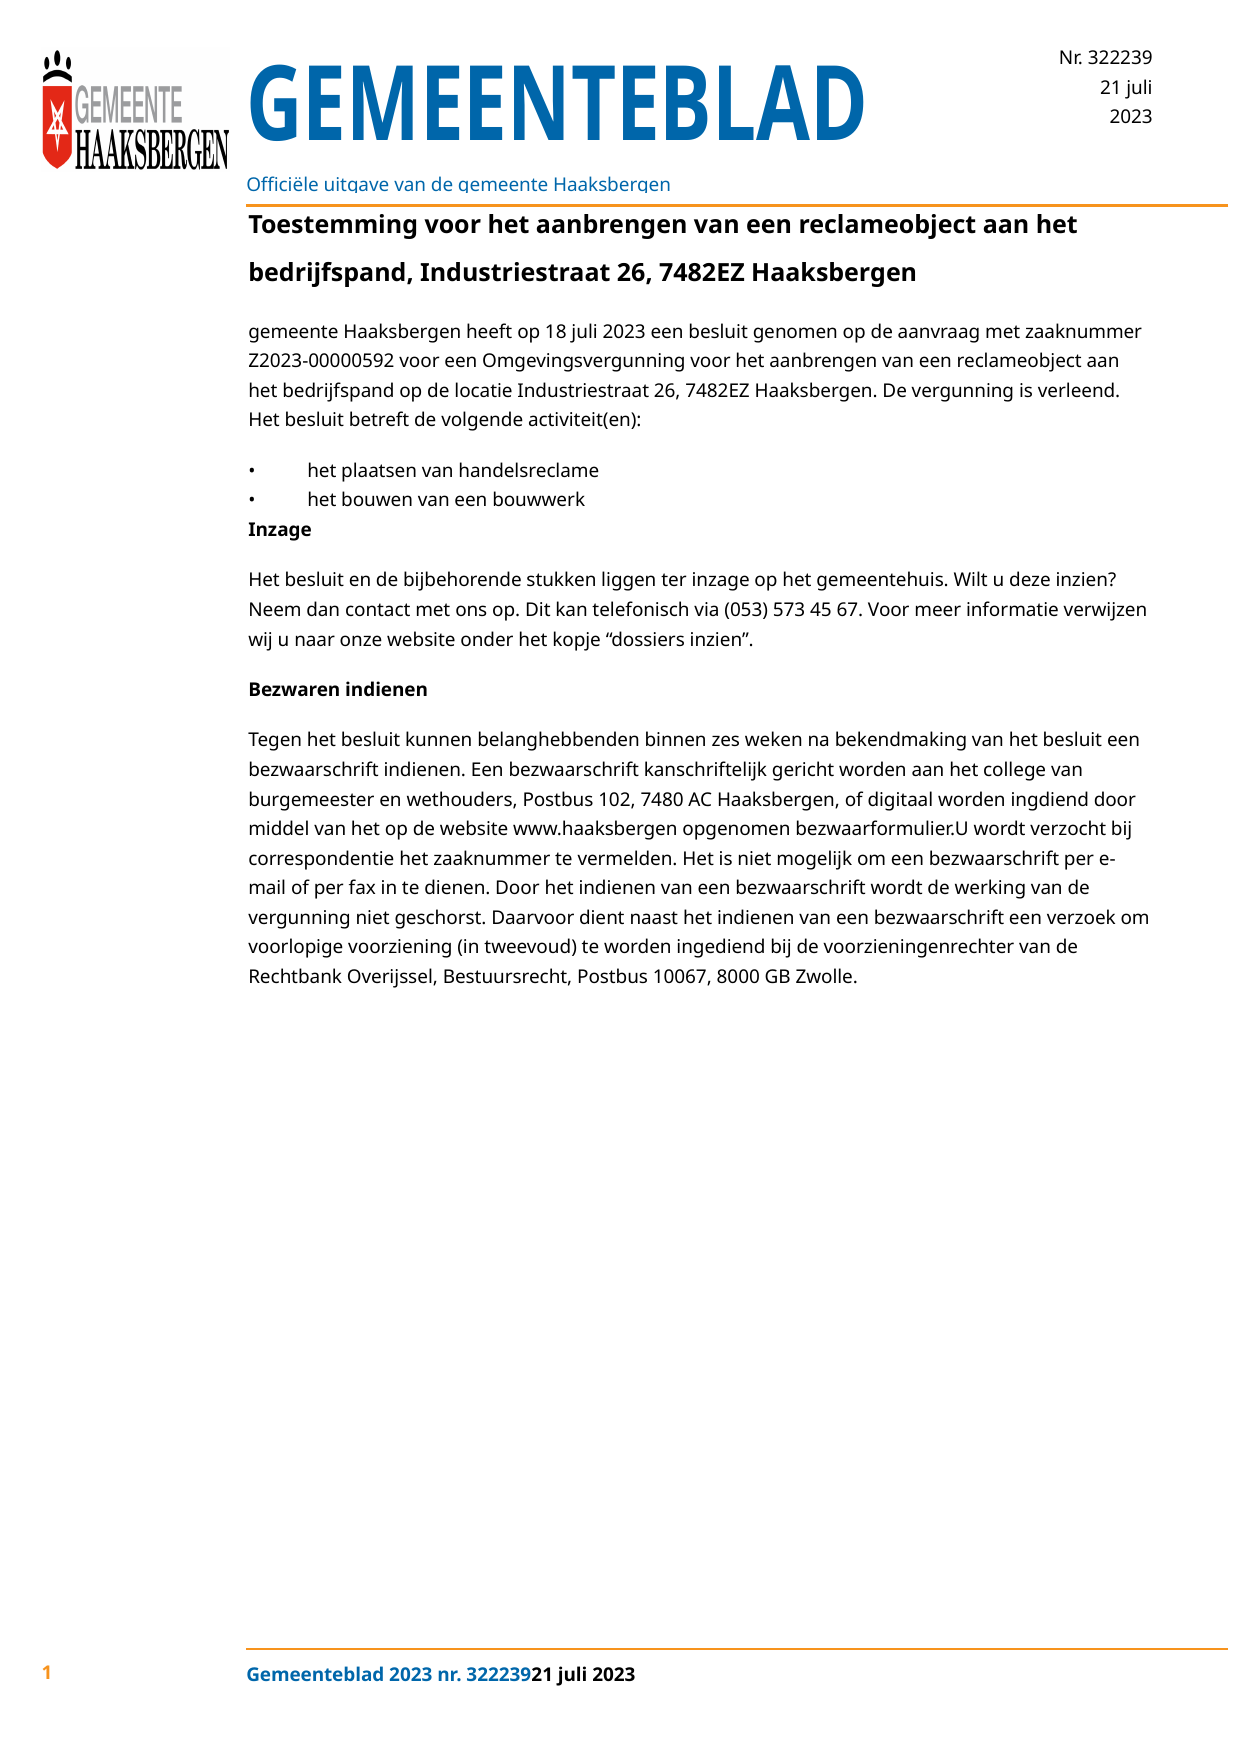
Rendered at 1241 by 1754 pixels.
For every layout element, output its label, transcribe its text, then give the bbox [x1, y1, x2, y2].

text Het besluit en de bijbehorende stukken liggen ter inzage op het gemeentehuis. Wilt u deze inzien? Neem dan contact met ons op. Dit kan telefonisch via (053) 573 45 67. Voor meer informatie verwijzen wij u naar onze website onder het kopje “dossiers inzien”. [248, 567, 1152, 652]
text gemeente Haaksbergen heeft op 18 juli 2023 een besluit genomen op de aanvraag met zaaknummer Z2023-00000592 voor een Omgevingsvergunning voor het aanbrengen van een reclameobject aan het bedrijfspand op de locatie Industriestraat 26, 7482EZ Haaksbergen. De vergunning is verleend. Het besluit betreft de volgende activiteit(en): [248, 318, 1152, 432]
picture [41, 47, 231, 172]
text Toestemming voor het aanbrengen van een reclameobject aan het bedrijfspand, Industriestraat 26, 7482EZ Haaksbergen [248, 207, 1152, 288]
text Inzage [248, 516, 1152, 542]
text Tegen het besluit kunnen belanghebbenden binnen zes weken na bekendmaking van het besluit een bezwaarschrift indienen. Een bezwaarschrift kanschriftelijk gericht worden aan het college van burgemeester en wethouders, Postbus 102, 7480 AC Haaksbergen, of digitaal worden ingdiend door middel van het op de website www.haaksbergen opgenomen bezwaarformulier.U wordt verzocht bij correspondentie het zaaknummer te vermelden. Het is niet mogelijk om een bezwaarschrift per e-mail of per fax in te dienen. Door het indienen van een bezwaarschrift wordt de werking van de vergunning niet geschorst. Daarvoor dient naast het indienen van een bezwaarschrift een verzoek om voorlopige voorziening (in tweevoud) te worden ingediend bij de voorzieningenrechter van de Rechtbank Overijssel, Bestuursrecht, Postbus 10067, 8000 GB Zwolle. [248, 727, 1152, 989]
text Bezwaren indienen [248, 676, 1152, 702]
list het plaatsen van handelsreclame [248, 457, 1152, 483]
list het bouwen van een bouwwerk [248, 487, 1152, 512]
